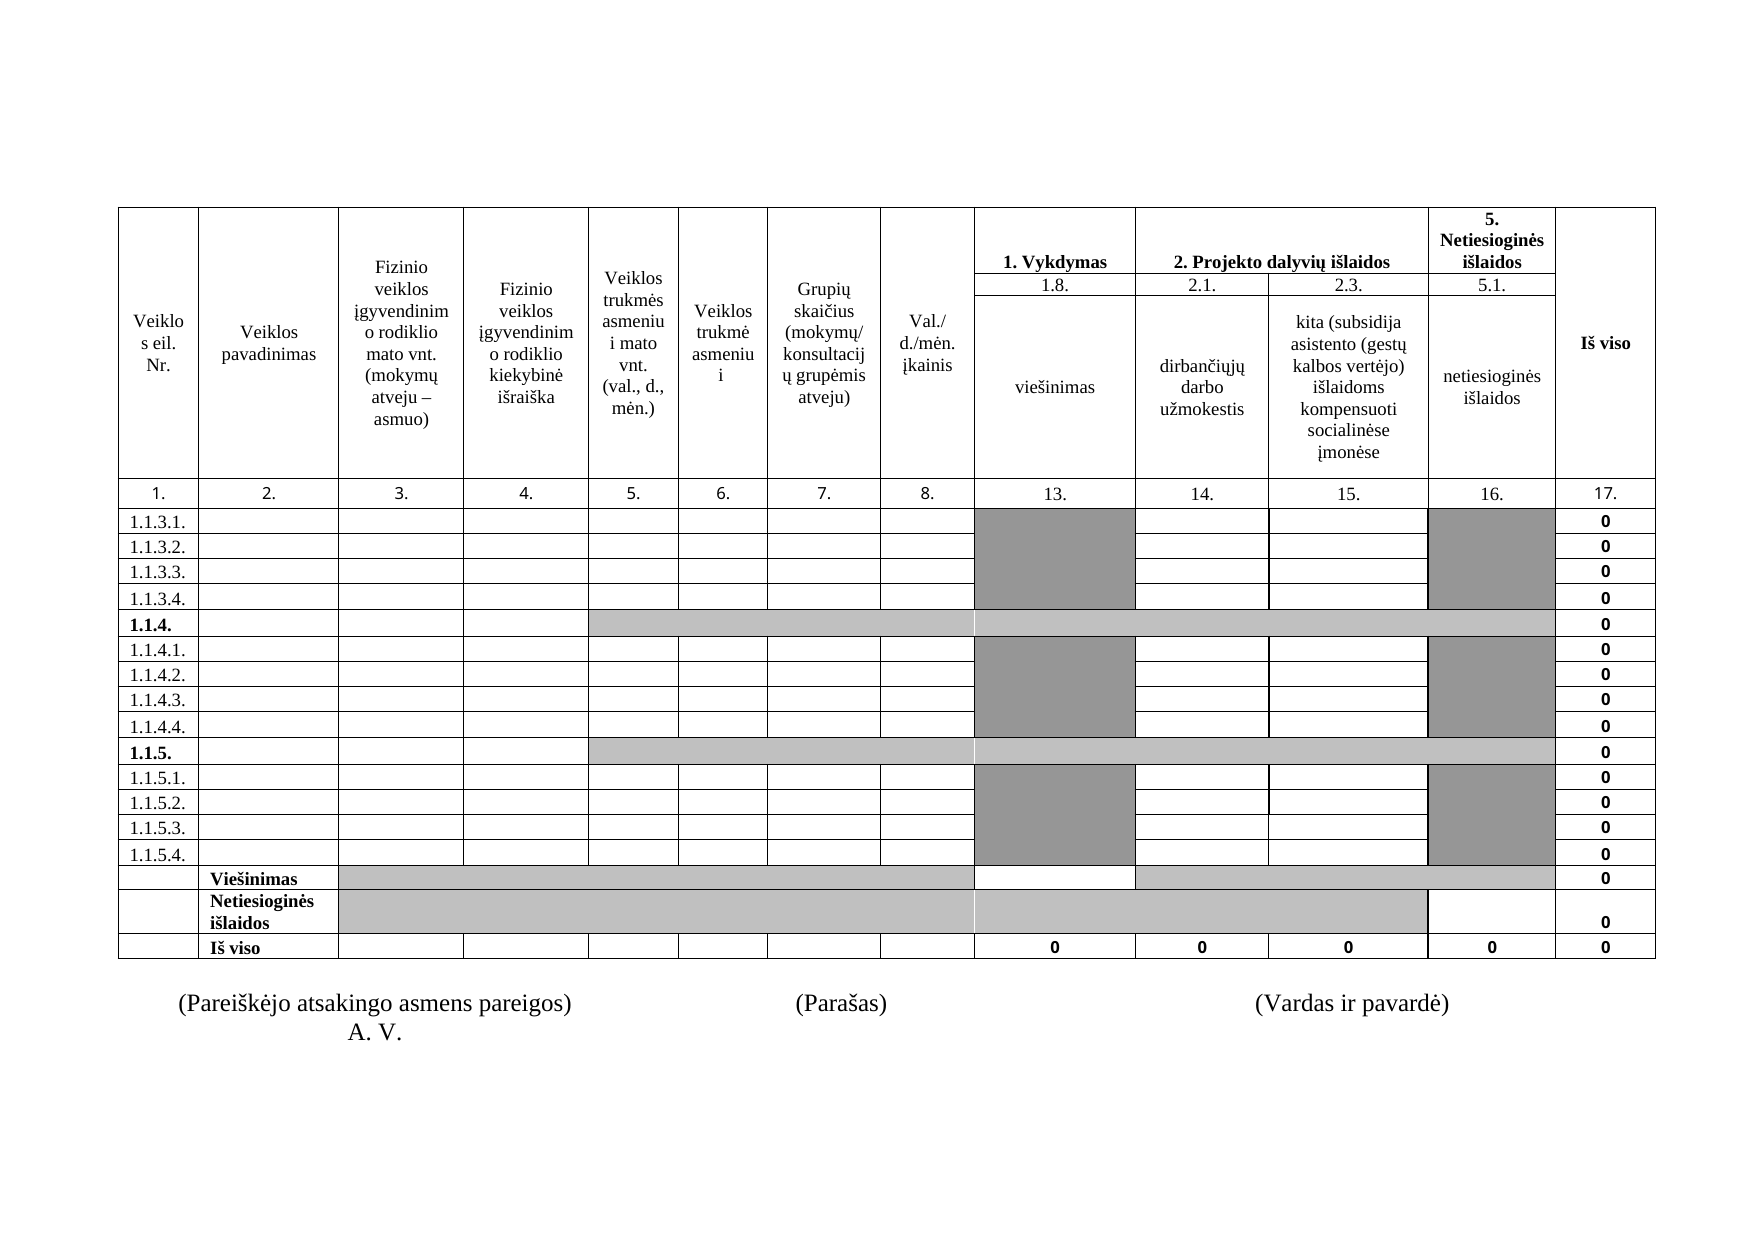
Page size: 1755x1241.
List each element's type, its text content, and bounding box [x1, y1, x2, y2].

table_cell [464, 765, 588, 789]
table_cell [199, 712, 338, 737]
table_cell netiesioginės išlaidos [1429, 296, 1555, 478]
table_cell [464, 934, 588, 958]
table_cell [199, 662, 338, 686]
table_cell 1.1.5.2. [119, 790, 198, 814]
table_cell [768, 738, 885, 764]
table_cell [881, 840, 974, 865]
table_cell 0 [1556, 687, 1655, 711]
table_cell [464, 559, 588, 582]
table_cell 2.3. [1269, 274, 1428, 295]
table_cell [975, 610, 1131, 636]
table_cell [768, 815, 880, 839]
table_cell [679, 687, 767, 711]
table_cell [1270, 790, 1427, 814]
table_cell [768, 840, 880, 865]
table_cell viešinimas [975, 296, 1135, 478]
table_cell [1136, 840, 1268, 865]
table_cell [1269, 610, 1433, 636]
table_cell [768, 712, 880, 737]
table_cell [339, 738, 463, 764]
table_cell [1270, 662, 1427, 686]
table_cell [881, 584, 974, 609]
table_cell 3. [339, 479, 463, 507]
table_cell [1270, 584, 1427, 609]
table_cell [339, 765, 463, 789]
table_cell [678, 610, 768, 636]
table_cell [1270, 765, 1427, 789]
table_cell [768, 662, 880, 686]
table_cell [199, 738, 338, 764]
table_cell [119, 934, 198, 958]
table_cell 14. [1136, 479, 1268, 507]
table_cell 0 [1556, 534, 1655, 557]
table_cell [1131, 610, 1269, 636]
table_cell 1.8. [975, 274, 1135, 295]
table_cell 0 [1556, 790, 1655, 814]
table_cell [1270, 712, 1427, 737]
table_cell 1.1.5.4. [119, 840, 198, 865]
table_cell [199, 687, 338, 711]
table_cell [589, 790, 678, 814]
table_cell [880, 866, 974, 889]
table_cell [768, 934, 880, 958]
table_cell [679, 815, 767, 839]
table_cell 0 [1556, 509, 1655, 532]
table_cell [768, 790, 880, 814]
table_cell 1.1.3.3. [119, 559, 198, 582]
table_cell [1270, 534, 1427, 557]
table_cell [1269, 840, 1427, 865]
table_cell [199, 584, 338, 609]
table_cell [1136, 662, 1268, 686]
table_cell [679, 534, 767, 557]
table_cell 2. [199, 479, 338, 507]
table_cell [678, 890, 768, 933]
table_cell [589, 765, 678, 789]
table_cell [1269, 815, 1427, 839]
table_cell [589, 738, 678, 764]
table_cell 1.1.4.4. [119, 712, 198, 737]
table_cell 0 [1429, 934, 1555, 958]
table_cell 0 [1556, 662, 1655, 686]
table_cell [1136, 509, 1268, 532]
table_cell [881, 815, 974, 839]
table_cell 1.1.3.2. [119, 534, 198, 557]
table_cell [885, 738, 974, 764]
table_cell [880, 890, 974, 933]
table_cell [464, 840, 588, 865]
table_cell [119, 890, 198, 933]
table_cell 7. [768, 479, 880, 507]
table_cell [464, 815, 588, 839]
table_cell [199, 765, 338, 789]
table_cell Viešinimas [199, 866, 338, 889]
table_cell [679, 584, 767, 609]
table_cell dirbančiųjų darbo užmokestis [1136, 296, 1268, 478]
table_cell [1433, 610, 1555, 636]
table_cell [589, 840, 678, 865]
table_cell [975, 738, 1131, 764]
table_cell [768, 559, 880, 582]
table_cell [768, 509, 880, 532]
table_cell 0 [1136, 934, 1268, 958]
table_cell [1136, 687, 1268, 711]
table_cell [589, 712, 678, 737]
table_cell 0 [1556, 584, 1655, 609]
table_cell [339, 815, 463, 839]
table_cell [1136, 790, 1268, 814]
table_cell [339, 934, 463, 958]
table_cell [589, 534, 678, 557]
table_header 2. Projekto dalyvių išlaidos [1136, 208, 1428, 272]
table_cell [1270, 687, 1427, 711]
table_cell 1.1.3.1. [119, 509, 198, 532]
table_cell [1136, 559, 1268, 582]
table_cell [339, 890, 464, 933]
table_cell [589, 815, 678, 839]
table_cell [1131, 738, 1269, 764]
table_cell 5. [589, 479, 678, 507]
table_cell [1429, 637, 1555, 737]
table_cell [1429, 509, 1555, 609]
table_cell [975, 765, 1135, 865]
table_cell 17. [1556, 479, 1655, 507]
table_cell [588, 866, 678, 889]
table_cell [199, 840, 338, 865]
table_cell 1.1.4.1. [119, 637, 198, 661]
table_cell [975, 509, 1135, 609]
table_header Veiklos trukmės asmeniui mato vnt. (val., d., mėn.) [589, 208, 678, 478]
table_cell [199, 610, 338, 636]
table_cell [679, 559, 767, 582]
table_header Veiklos pavadinimas [199, 208, 338, 478]
table_cell [339, 509, 463, 532]
table_cell 2.1. [1136, 274, 1268, 295]
table_cell 1.1.3.4. [119, 584, 198, 609]
table_cell 0 [1556, 866, 1655, 889]
table_cell [199, 637, 338, 661]
table_header Iš viso [1556, 208, 1655, 478]
table_cell 5.1. [1429, 274, 1555, 295]
table_cell [464, 584, 588, 609]
table_cell 4. [464, 479, 588, 507]
table_cell [1136, 712, 1268, 737]
table_cell [464, 509, 588, 532]
table_cell [1429, 765, 1555, 865]
table_cell 0 [1556, 890, 1655, 933]
table_cell 0 [1556, 610, 1655, 636]
table_cell 6. [679, 479, 767, 507]
table_cell [679, 765, 767, 789]
table_header 1. Vykdymas [975, 208, 1135, 272]
table_cell [1270, 637, 1427, 661]
table_cell 15. [1269, 479, 1428, 507]
table_cell [881, 712, 974, 737]
table_cell 1.1.4.2. [119, 662, 198, 686]
table_cell [1433, 738, 1555, 764]
table_cell [679, 840, 767, 865]
table_cell [679, 934, 767, 958]
table_cell [589, 662, 678, 686]
table_header Fizinio veiklos įgyvendinimo rodiklio mato vnt. (mokymų atveju – asmuo) [339, 208, 463, 478]
table_header Grupių skaičius (mokymų/ konsultacijų grupėmis atveju) [768, 208, 880, 478]
table_cell [464, 637, 588, 661]
table_cell 13. [975, 479, 1135, 507]
table_cell [199, 790, 338, 814]
table_header Val./ d./mėn. įkainis [881, 208, 974, 478]
table_cell [885, 610, 974, 636]
table_cell [768, 765, 880, 789]
table_cell [119, 866, 198, 889]
table_cell 0 [1556, 559, 1655, 582]
table_cell [881, 765, 974, 789]
table_cell Netiesioginės išlaidos [199, 890, 338, 933]
table_cell [768, 637, 880, 661]
table_cell [1136, 534, 1268, 557]
table_cell [464, 890, 588, 933]
table_cell [1269, 866, 1428, 889]
table_cell 0 [1556, 637, 1655, 661]
table_cell 0 [1269, 934, 1427, 958]
table_cell 1.1.4.3. [119, 687, 198, 711]
table_cell [464, 790, 588, 814]
table_cell Iš viso [199, 934, 338, 958]
table_cell [881, 790, 974, 814]
table_cell [1136, 866, 1269, 889]
table_cell [464, 866, 588, 889]
table_cell 0 [975, 934, 1135, 958]
table_cell [339, 712, 463, 737]
table_cell [199, 559, 338, 582]
table_cell [199, 534, 338, 557]
table_cell [679, 790, 767, 814]
table_cell [975, 866, 1135, 889]
table_cell [464, 712, 588, 737]
table_cell [679, 662, 767, 686]
table_cell [678, 866, 768, 889]
table_header Veiklos trukmė asmeniui [679, 208, 767, 478]
table_cell [1269, 890, 1427, 933]
table_cell 0 [1556, 840, 1655, 865]
table_cell [679, 712, 767, 737]
table_cell 0 [1556, 934, 1655, 958]
table_cell [464, 534, 588, 557]
table_cell [881, 934, 974, 958]
table_cell [1270, 559, 1427, 582]
table_cell 0 [1556, 815, 1655, 839]
table_cell [678, 738, 768, 764]
table_cell 1.1.5.3. [119, 815, 198, 839]
table_header 5. Netiesioginės išlaidos [1429, 208, 1555, 272]
table_cell [464, 610, 588, 636]
table_cell 1. [119, 479, 198, 507]
table_cell [339, 584, 463, 609]
table_cell [339, 662, 463, 686]
table_cell 1.1.4. [119, 610, 198, 636]
table_cell [768, 534, 880, 557]
table_cell [1429, 890, 1555, 933]
table_cell [1270, 509, 1427, 532]
table_cell [1136, 765, 1268, 789]
table_cell 1.1.5. [119, 738, 198, 764]
table_cell [589, 637, 678, 661]
table_header (Vardas ir pavardė) [1051, 988, 1653, 1046]
table_cell [199, 815, 338, 839]
table_cell 0 [1556, 765, 1655, 789]
table_cell 8. [881, 479, 974, 507]
table_cell [1136, 584, 1268, 609]
table_cell 1.1.5.1. [119, 765, 198, 789]
table_cell [199, 509, 338, 532]
table_cell [339, 637, 463, 661]
table_cell [589, 687, 678, 711]
table_cell [1269, 738, 1433, 764]
table_cell [768, 687, 880, 711]
table_cell [881, 534, 974, 557]
table_cell [339, 687, 463, 711]
table_cell [679, 637, 767, 661]
table_cell [1136, 637, 1268, 661]
table_cell [589, 559, 678, 582]
table_cell [339, 840, 463, 865]
table_cell kita (subsidija asistento (gestų kalbos vertėjo) išlaidoms kompensuoti socialinėse įmonėse [1269, 296, 1428, 478]
table_cell [1136, 815, 1268, 839]
table_cell 0 [1556, 738, 1655, 764]
table_cell [589, 610, 678, 636]
table_cell [768, 584, 880, 609]
table_header (Pareiškėjo atsakingo asmens pareigos) A. V. [118, 988, 632, 1046]
table_cell [679, 509, 767, 532]
table_header Fizinio veiklos įgyvendinimo rodiklio kiekybinė išraiška [464, 208, 588, 478]
table_cell [1428, 866, 1555, 889]
table_cell [339, 610, 463, 636]
table_cell [464, 687, 588, 711]
table_cell [768, 610, 885, 636]
table_cell [464, 738, 588, 764]
table_cell [589, 934, 678, 958]
table_cell [768, 890, 880, 933]
table_cell [464, 662, 588, 686]
table_cell [339, 790, 463, 814]
table_cell [1131, 890, 1269, 933]
table_cell 16. [1429, 479, 1555, 507]
table_cell [339, 866, 464, 889]
table_cell [975, 637, 1135, 737]
table_cell [588, 890, 678, 933]
table_cell [339, 534, 463, 557]
table_cell [589, 509, 678, 532]
table_header (Parašas) [632, 988, 1051, 1046]
table_cell [975, 890, 1131, 933]
table_header Veiklos eil. Nr. [119, 208, 198, 478]
table_cell [881, 687, 974, 711]
table_cell [881, 637, 974, 661]
table_cell [768, 866, 880, 889]
table_cell [881, 509, 974, 532]
table_cell 0 [1556, 712, 1655, 737]
table_cell [881, 662, 974, 686]
table_cell [339, 559, 463, 582]
table_cell [589, 584, 678, 609]
table_cell [881, 559, 974, 582]
